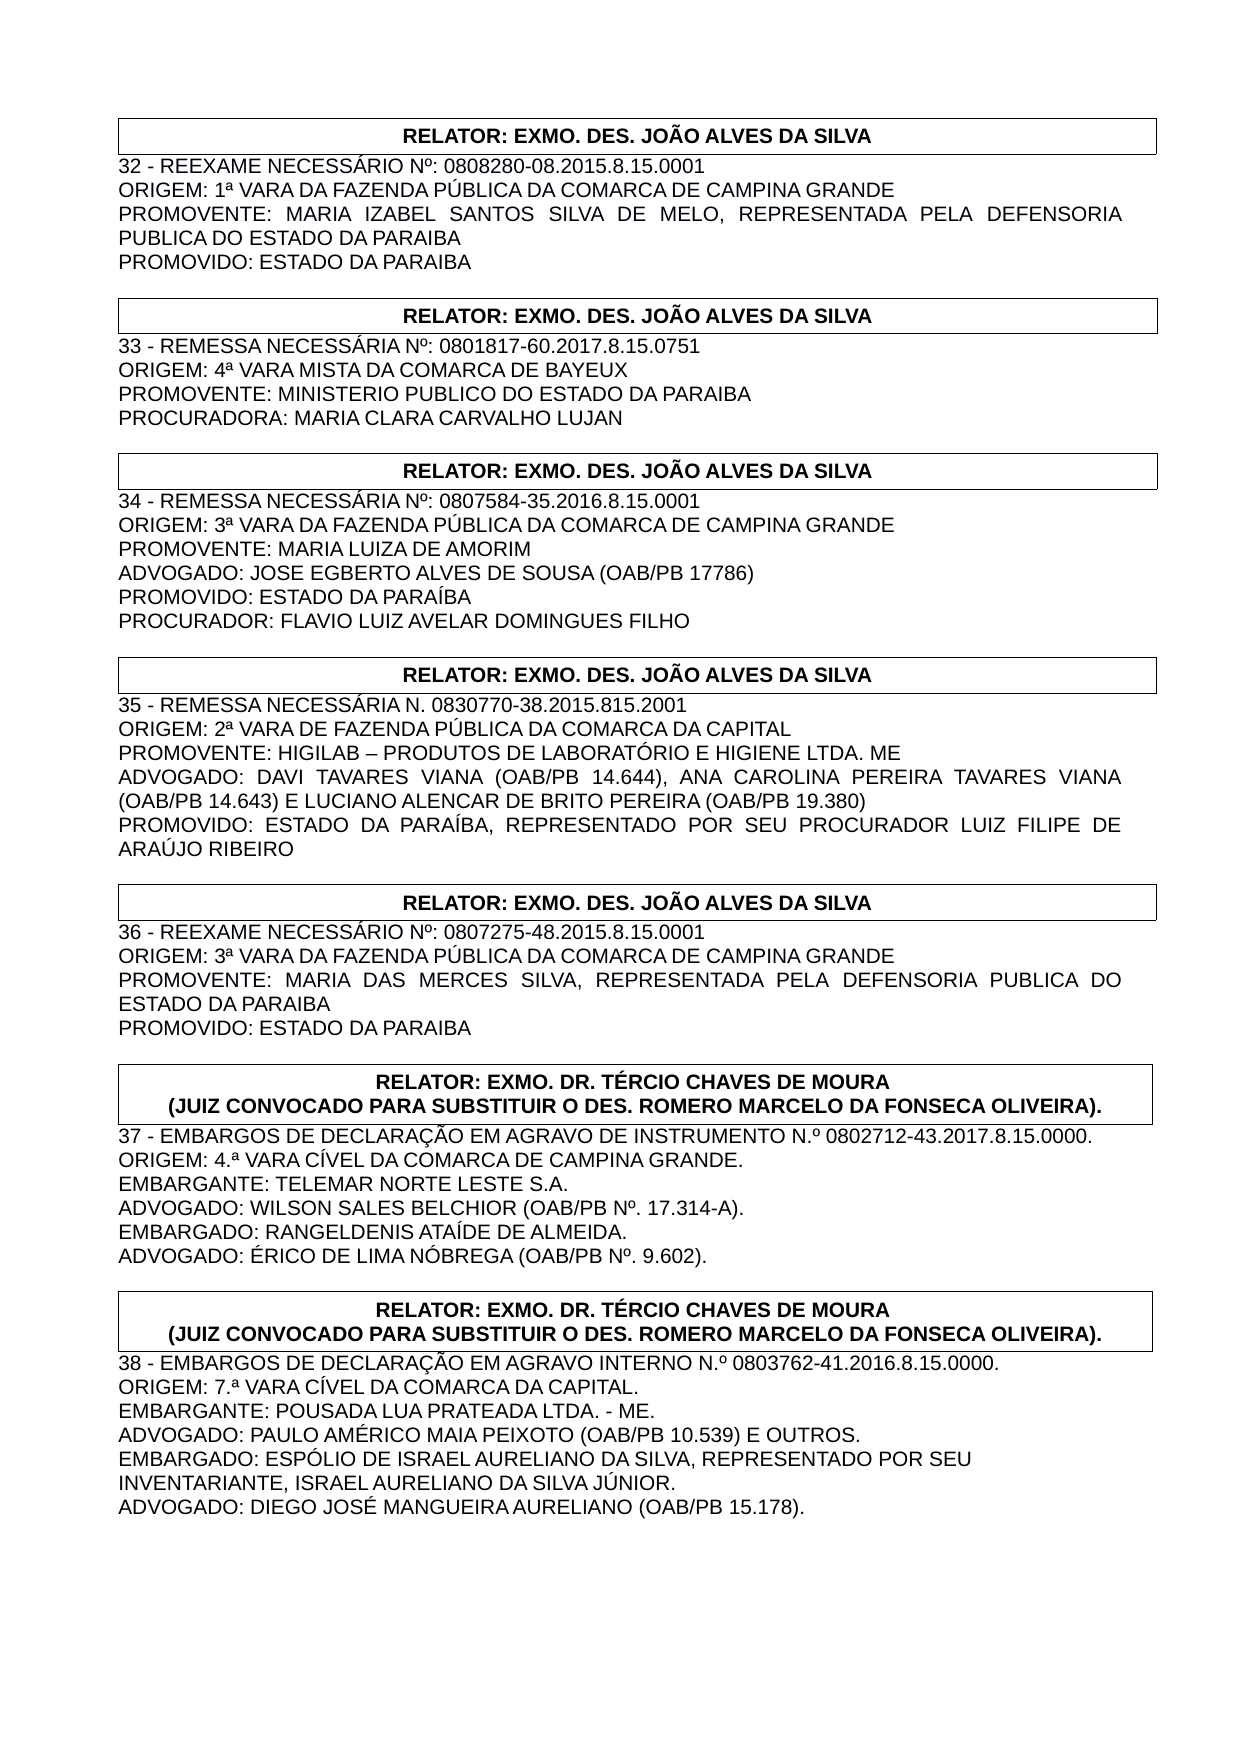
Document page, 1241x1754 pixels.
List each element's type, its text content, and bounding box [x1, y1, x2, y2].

text ADVOGADO: WILSON SALES BELCHIOR (OAB/PB Nº. 17.314-A). [118, 1196, 1122, 1219]
text 33 - REMESSA NECESSÁRIA Nº: 0801817-60.2017.8.15.0751 [118, 334, 1122, 357]
text PROMOVENTE: MINISTERIO PUBLICO DO ESTADO DA PARAIBA [118, 381, 1122, 405]
text EMBARGANTE: TELEMAR NORTE LESTE S.A. [118, 1172, 1122, 1196]
table_header RELATOR: EXMO. DES. JOÃO ALVES DA SILVA [119, 454, 1157, 489]
text ORIGEM: 3ª VARA DA FAZENDA PÚBLICA DA COMARCA DE CAMPINA GRANDE [118, 944, 1122, 968]
text ORIGEM: 4.ª VARA CÍVEL DA COMARCA DE CAMPINA GRANDE. [118, 1148, 1122, 1172]
text ORIGEM: 4ª VARA MISTA DA COMARCA DE BAYEUX [118, 357, 1122, 381]
text ADVOGADO: DAVI TAVARES VIANA (OAB/PB 14.644), ANA CAROLINA PEREIRA TAVARES VIANA (OAB/PB 14.643) E LUCIANO ALENCAR DE BRITO PEREIRA (OAB/PB 19.380) [118, 764, 1122, 812]
text ADVOGADO: PAULO AMÉRICO MAIA PEIXOTO (OAB/PB 10.539) E OUTROS. [118, 1423, 1122, 1447]
text PROMOVIDO: ESTADO DA PARAIBA [118, 250, 1122, 274]
text PROCURADORA: MARIA CLARA CARVALHO LUJAN [118, 405, 1122, 429]
text ORIGEM: 3ª VARA DA FAZENDA PÚBLICA DA COMARCA DE CAMPINA GRANDE [118, 513, 1122, 537]
text ADVOGADO: ÉRICO DE LIMA NÓBREGA (OAB/PB Nº. 9.602). [118, 1243, 1122, 1267]
text 32 - REEXAME NECESSÁRIO Nº: 0808280-08.2015.8.15.0001 [118, 155, 1122, 178]
table_header RELATOR: EXMO. DES. JOÃO ALVES DA SILVA [119, 885, 1156, 920]
text 34 - REMESSA NECESSÁRIA Nº: 0807584-35.2016.8.15.0001 [118, 490, 1122, 513]
text 37 - EMBARGOS DE DECLARAÇÃO EM AGRAVO DE INSTRUMENTO N.º 0802712-43.2017.8.15.0000. [118, 1125, 1122, 1148]
table_header RELATOR: EXMO. DES. JOÃO ALVES DA SILVA [119, 119, 1156, 154]
text PROMOVENTE: MARIA IZABEL SANTOS SILVA DE MELO, REPRESENTADA PELA DEFENSORIA PUBLICA DO ESTADO DA PARAIBA [118, 202, 1122, 250]
table_header RELATOR: EXMO. DES. JOÃO ALVES DA SILVA [119, 658, 1156, 692]
text 38 - EMBARGOS DE DECLARAÇÃO EM AGRAVO INTERNO N.º 0803762-41.2016.8.15.0000. [118, 1352, 1122, 1375]
text ORIGEM: 2ª VARA DE FAZENDA PÚBLICA DA COMARCA DA CAPITAL [118, 717, 1122, 741]
text PROMOVENTE: HIGILAB – PRODUTOS DE LABORATÓRIO E HIGIENE LTDA. ME [118, 741, 1122, 764]
table_header RELATOR: EXMO. DR. TÉRCIO CHAVES DE MOURA (JUIZ CONVOCADO PARA SUBSTITUIR O DES. ROMERO MARCELO DA FONSECA OLIVEIRA). [119, 1065, 1152, 1123]
text PROMOVIDO: ESTADO DA PARAIBA [118, 1016, 1122, 1040]
table_header RELATOR: EXMO. DES. JOÃO ALVES DA SILVA [119, 299, 1157, 333]
text 35 - REMESSA NECESSÁRIA N. 0830770-38.2015.815.2001 [118, 694, 1122, 717]
text PROMOVENTE: MARIA LUIZA DE AMORIM [118, 537, 1122, 561]
text ADVOGADO: DIEGO JOSÉ MANGUEIRA AURELIANO (OAB/PB 15.178). [118, 1495, 1122, 1519]
text ORIGEM: 7.ª VARA CÍVEL DA COMARCA DA CAPITAL. [118, 1375, 1122, 1399]
text EMBARGADO: ESPÓLIO DE ISRAEL AURELIANO DA SILVA, REPRESENTADO POR SEU INVENTARIANTE, ISRAEL AURELIANO DA SILVA JÚNIOR. [118, 1447, 1122, 1495]
table_header RELATOR: EXMO. DR. TÉRCIO CHAVES DE MOURA (JUIZ CONVOCADO PARA SUBSTITUIR O DES. ROMERO MARCELO DA FONSECA OLIVEIRA). [119, 1292, 1152, 1351]
text EMBARGANTE: POUSADA LUA PRATEADA LTDA. - ME. [118, 1399, 1122, 1423]
text ORIGEM: 1ª VARA DA FAZENDA PÚBLICA DA COMARCA DE CAMPINA GRANDE [118, 178, 1122, 202]
text PROCURADOR: FLAVIO LUIZ AVELAR DOMINGUES FILHO [118, 609, 1122, 633]
text PROMOVENTE: MARIA DAS MERCES SILVA, REPRESENTADA PELA DEFENSORIA PUBLICA DO ESTADO DA PARAIBA [118, 968, 1122, 1016]
text EMBARGADO: RANGELDENIS ATAÍDE DE ALMEIDA. [118, 1219, 1122, 1243]
text ADVOGADO: JOSE EGBERTO ALVES DE SOUSA (OAB/PB 17786) [118, 561, 1122, 585]
text 36 - REEXAME NECESSÁRIO Nº: 0807275-48.2015.8.15.0001 [118, 921, 1122, 944]
text PROMOVIDO: ESTADO DA PARAÍBA, REPRESENTADO POR SEU PROCURADOR LUIZ FILIPE DE ARAÚJO RIBEIRO [118, 812, 1122, 860]
text PROMOVIDO: ESTADO DA PARAÍBA [118, 585, 1122, 609]
